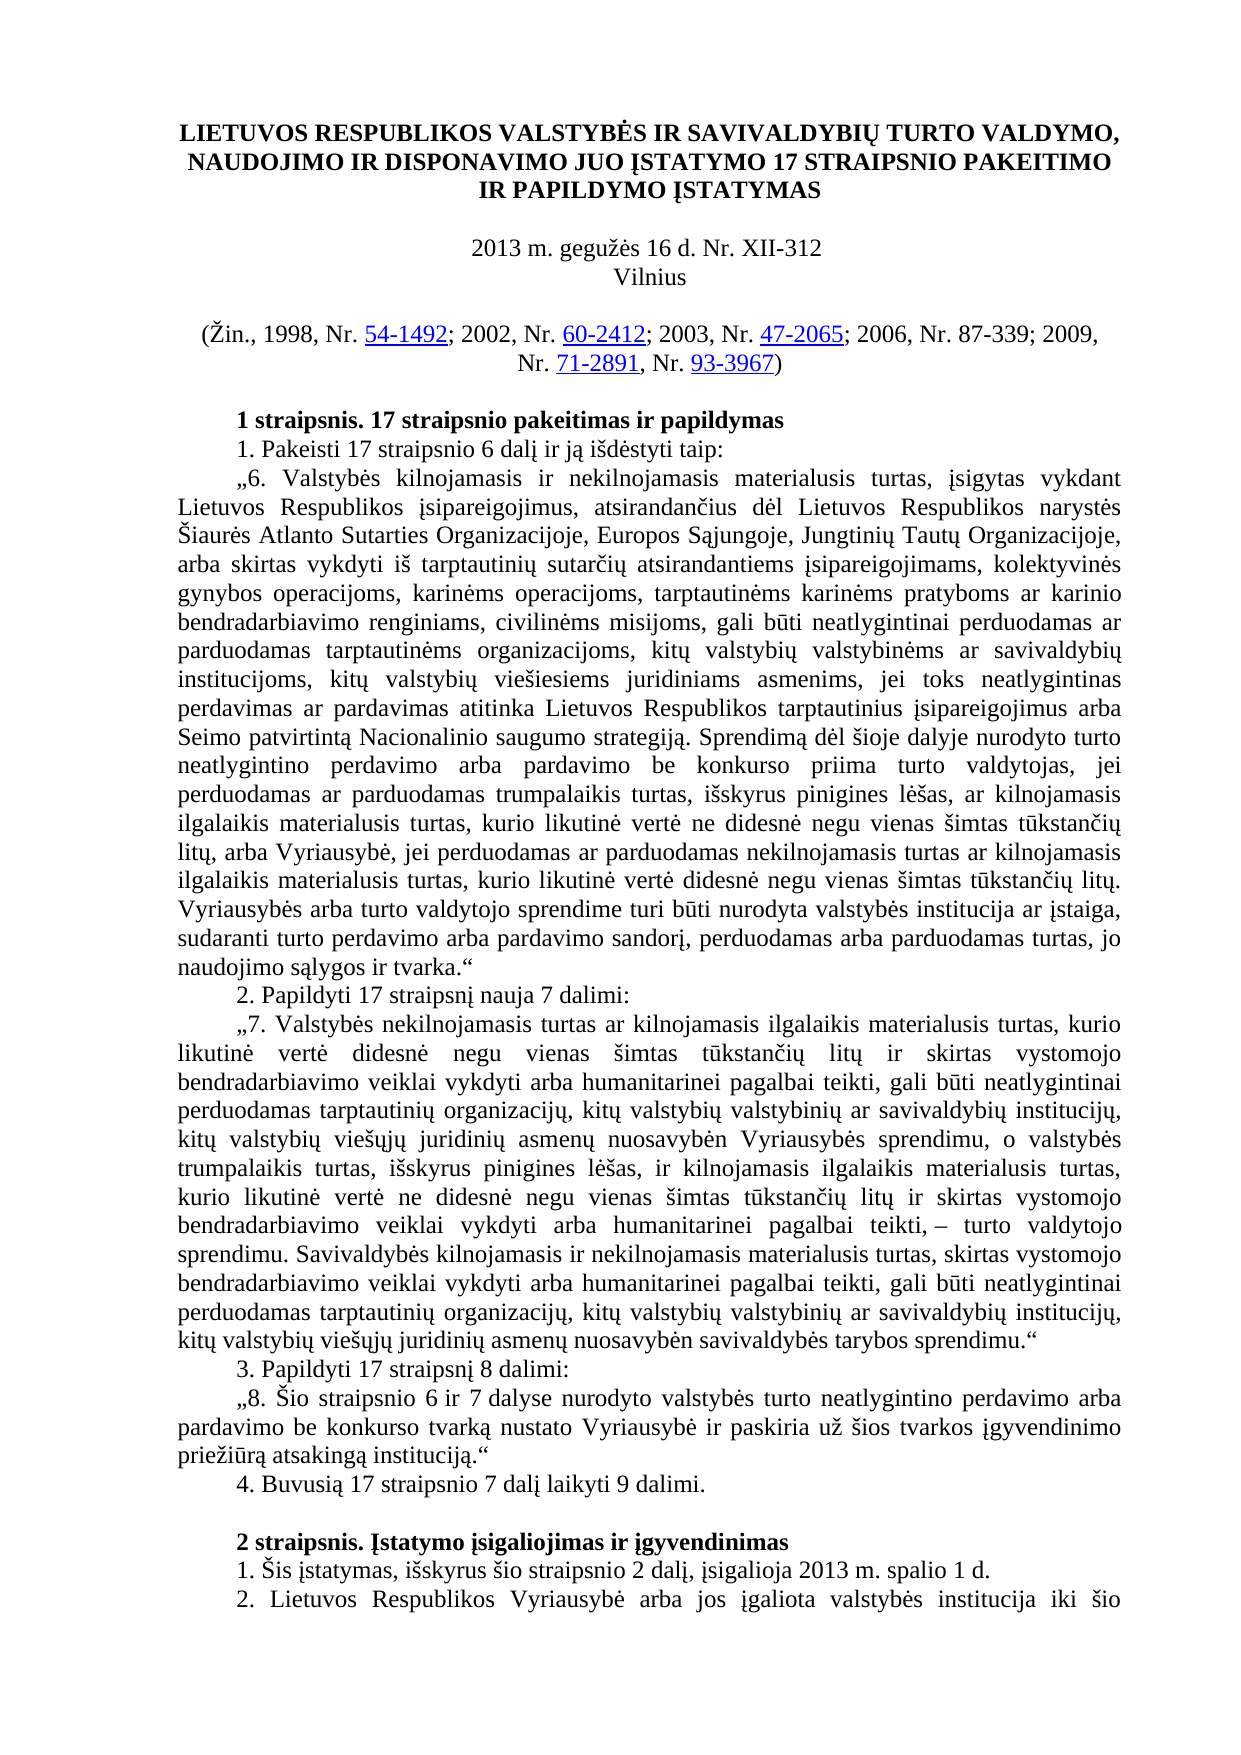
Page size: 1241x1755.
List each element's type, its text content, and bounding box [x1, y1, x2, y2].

text „6. Valstybės kilnojamasis ir nekilnojamasis materialusis turtas, įsigytas vykdant Lietuvos Respublikos įsipareigojimus, atsirandančius dėl Lietuvos Respublikos narystės Šiaurės Atlanto Sutarties Organizacijoje, Europos Sąjungoje, Jungtinių Tautų Organizacijoje, arba skirtas vykdyti iš tarptautinių sutarčių atsirandantiems įsipareigojimams, kolektyvinės gynybos operacijoms, karinėms operacijoms, tarptautinėms karinėms pratyboms ar karinio bendradarbiavimo renginiams, civilinėms misijoms, gali būti neatlygintinai perduodamas ar parduodamas tarptautinėms organizacijoms, kitų valstybių valstybinėms ar savivaldybių institucijoms, kitų valstybių viešiesiems juridiniams asmenims, jei toks neatlygintinas perdavimas ar pardavimas atitinka Lietuvos Respublikos tarptautinius įsipareigojimus arba Seimo patvirtintą Nacionalinio saugumo strategiją. Sprendimą dėl šioje dalyje nurodyto turto neatlygintino perdavimo arba pardavimo be konkurso priima turto valdytojas, jei perduodamas ar parduodamas trumpalaikis turtas, išskyrus pinigines lėšas, ar kilnojamasis ilgalaikis materialusis turtas, kurio likutinė vertė ne didesnė negu vienas šimtas tūkstančių litų, arba Vyriausybė, jei perduodamas ar parduodamas nekilnojamasis turtas ar kilnojamasis ilgalaikis materialusis turtas, kurio likutinė vertė didesnė negu vienas šimtas tūkstančių litų. Vyriausybės arba turto valdytojo sprendime turi būti nurodyta valstybės institucija ar įstaiga, sudaranti turto perdavimo arba pardavimo sandorį, perduodamas arba parduodamas turtas, jo naudojimo sąlygos ir tvarka.“ [177, 463, 1122, 981]
text 3. Papildyti 17 straipsnį 8 dalimi: [177, 1354, 1122, 1383]
text 2 straipsnis. Įstatymo įsigaliojimas ir įgyvendinimas [177, 1527, 1122, 1556]
text 1 straipsnis. 17 straipsnio pakeitimas ir papildymas [177, 406, 1122, 434]
text „7. Valstybės nekilnojamasis turtas ar kilnojamasis ilgalaikis materialusis turtas, kurio likutinė vertė didesnė negu vienas šimtas tūkstančių litų ir skirtas vystomojo bendradarbiavimo veiklai vykdyti arba humanitarinei pagalbai teikti, gali būti neatlygintinai perduodamas tarptautinių organizacijų, kitų valstybių valstybinių ar savivaldybių institucijų, kitų valstybių viešųjų juridinių asmenų nuosavybėn Vyriausybės sprendimu, o valstybės trumpalaikis turtas, išskyrus pinigines lėšas, ir kilnojamasis ilgalaikis materialusis turtas, kurio likutinė vertė ne didesnė negu vienas šimtas tūkstančių litų ir skirtas vystomojo bendradarbiavimo veiklai vykdyti arba humanitarinei pagalbai teikti, – turto valdytojo sprendimu. Savivaldybės kilnojamasis ir nekilnojamasis materialusis turtas, skirtas vystomojo bendradarbiavimo veiklai vykdyti arba humanitarinei pagalbai teikti, gali būti neatlygintinai perduodamas tarptautinių organizacijų, kitų valstybių valstybinių ar savivaldybių institucijų, kitų valstybių viešųjų juridinių asmenų nuosavybėn savivaldybės tarybos sprendimu.“ [177, 1009, 1122, 1354]
text 2013 m. gegužės 16 d. Nr. XII-312 [177, 233, 1122, 262]
text 1. Pakeisti 17 straipsnio 6 dalį ir ją išdėstyti taip: [177, 434, 1122, 463]
text 4. Buvusią 17 straipsnio 7 dalį laikyti 9 dalimi. [177, 1469, 1122, 1498]
text LIETUVOS RESPUBLIKOS VALSTYBĖS IR SAVIVALDYBIŲ TURTO VALDYMO, NAUDOJIMO IR DISPONAVIMO JUO ĮSTATYMO 17 STRAIPSNIO PAKEITIMO IR PAPILDYMO ĮSTATYMAS [177, 118, 1122, 204]
text 2. Lietuvos Respublikos Vyriausybė arba jos įgaliota valstybės institucija iki šio [177, 1584, 1122, 1613]
text 1. Šis įstatymas, išskyrus šio straipsnio 2 dalį, įsigalioja 2013 m. spalio 1 d. [177, 1556, 1122, 1584]
text (Žin., 1998, Nr. 54-1492; 2002, Nr. 60-2412; 2003, Nr. 47-2065; 2006, Nr. 87-339; 2009, Nr. 71-2891, Nr. 93-3967) [177, 319, 1122, 377]
text „8. Šio straipsnio 6 ir 7 dalyse nurodyto valstybės turto neatlygintino perdavimo arba pardavimo be konkurso tvarką nustato Vyriausybė ir paskiria už šios tvarkos įgyvendinimo priežiūrą atsakingą instituciją.“ [177, 1383, 1122, 1469]
text Vilnius [177, 262, 1122, 291]
text 2. Papildyti 17 straipsnį nauja 7 dalimi: [177, 981, 1122, 1009]
